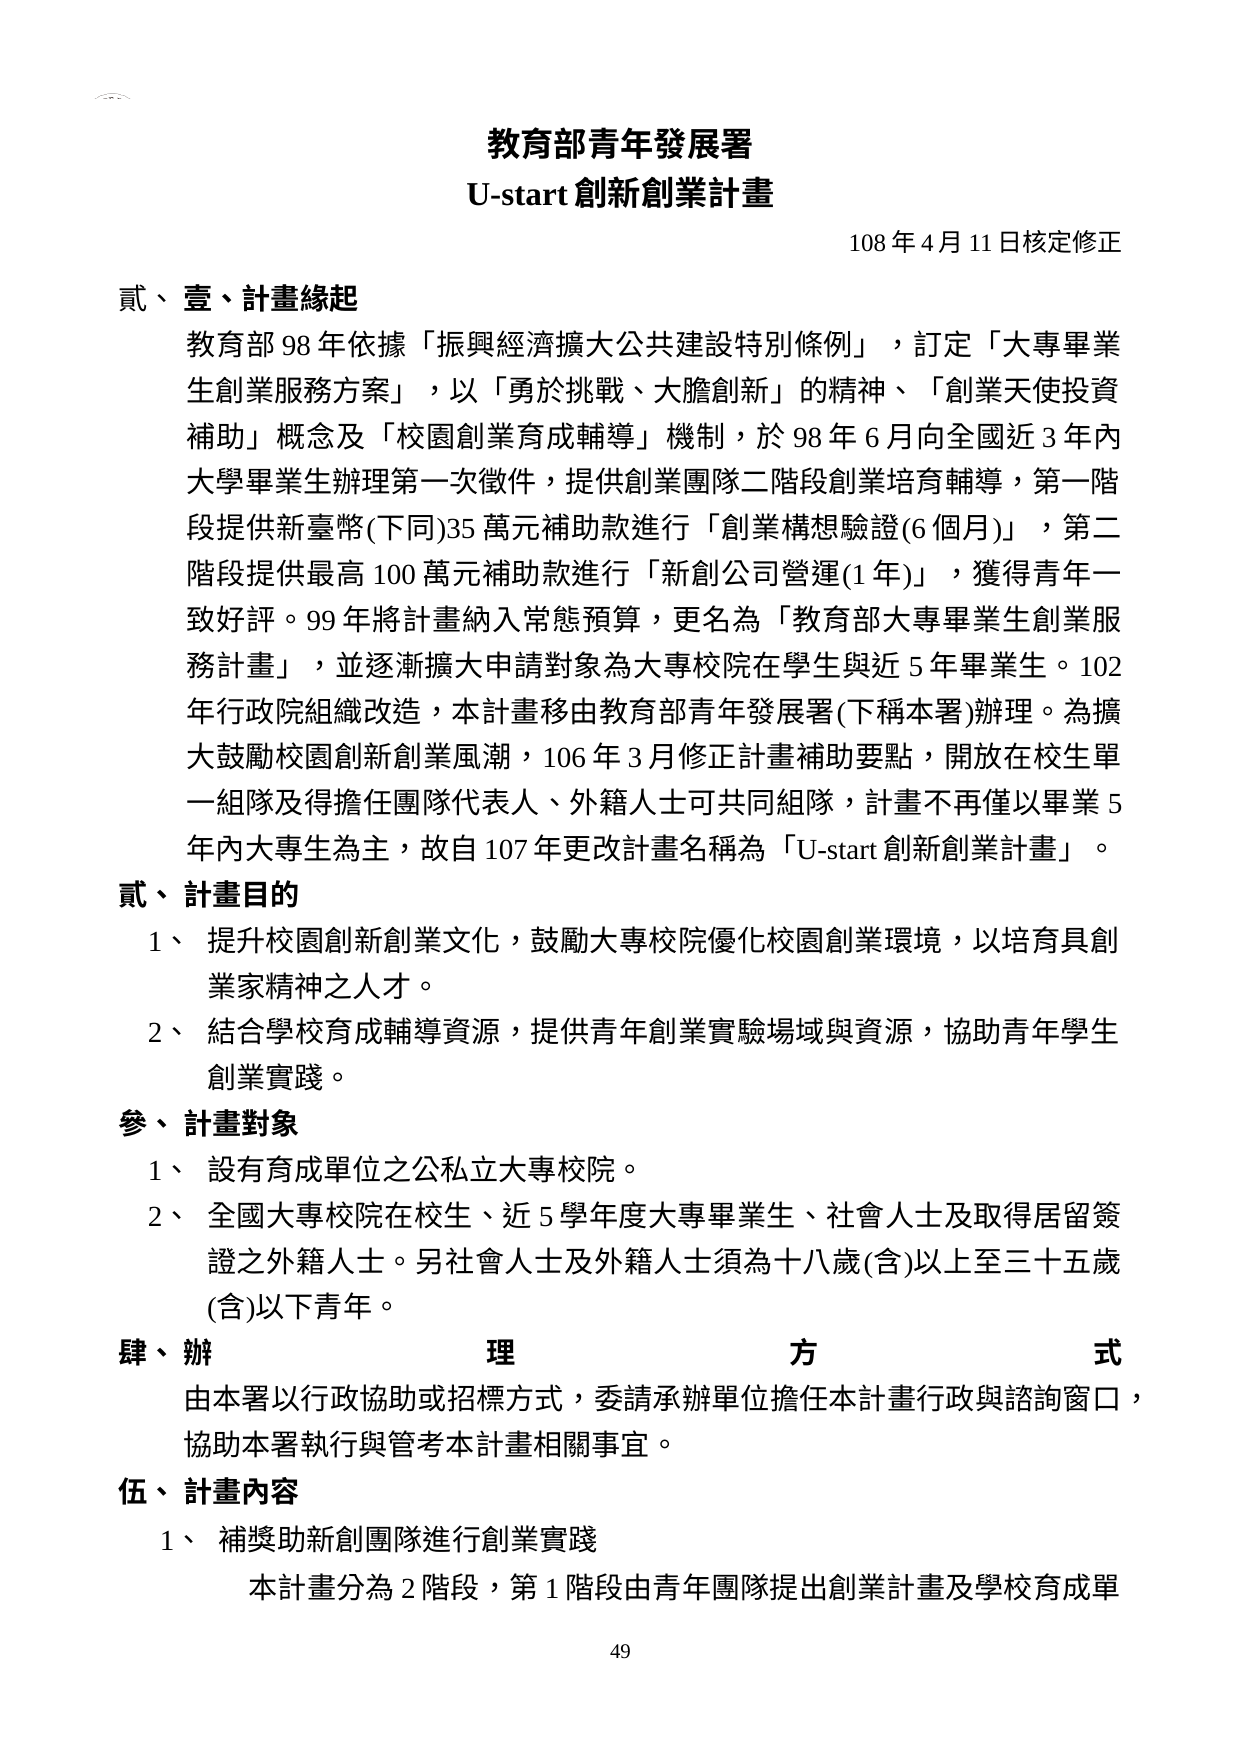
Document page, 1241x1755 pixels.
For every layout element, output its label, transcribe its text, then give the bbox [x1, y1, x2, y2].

list 計畫對象 [118, 1098, 1122, 1144]
text 教育部98年依據「振興經濟擴大公共建設特別條例」，訂定「大專畢業生創業服務方案」，以「勇於挑戰、大膽創新」的精神、「創業天使投資補助」概念及「校園創業育成輔導」機制，於98年6月向全國近3年內大學畢業生辦理第一次徵件，提供創業團隊二階段創業培育輔導，第一階段提供新臺幣(下同)35萬元補助款進行「創業構想驗證(6個月)」，第二階段提供最高100萬元補助款進行「新創公司營運(1年)」，獲得青年一致好評。99年將計畫納入常態預算，更名為「教育部大專畢業生創業服務計畫」，並逐漸擴大申請對象為大專校院在學生與近5年畢業生。102年行政院組織改造，本計畫移由教育部青年發展署(下稱本署)辦理。為擴大鼓勵校園創新創業風潮，106年3月修正計畫補助要點，開放在校生單一組隊及得擔任團隊代表人、外籍人士可共同組隊，計畫不再僅以畢業5年內大專生為主，故自107年更改計畫名稱為「U-start創新創業計畫」。 [186, 319, 1122, 869]
list 提升校園創新創業文化，鼓勵大專校院優化校園創業環境，以培育具創業家精神之人才。 [148, 914, 1122, 1006]
text 本計畫分為2階段，第1階段由青年團隊提出創業計畫及學校育成單位提出輔導計畫共同申請，經評選通過者，可獲補助新臺幣(以下同)50萬元之創業基本開辦費(其中15萬元為學校育成費用)，獲補助團隊必須接受為期6個月之創業育成輔導及培育；第2階段創業績優團隊評選，由通過第1階段補助且完成主管機關設立登記之創業團隊提出申請，獲選團隊可獲得 25萬至100萬元之創業獎助，並再接受學校育成單位輔導1年。 [218, 1560, 1122, 1608]
list 補獎助新創團隊進行創業實踐 [159, 1512, 1122, 1560]
subtitle 壹、計畫緣起 [118, 273, 1122, 319]
list 設有育成單位之公私立大專校院。 [148, 1144, 1122, 1189]
text 108年4月11日核定修正 [118, 214, 1122, 260]
list 結合學校育成輔導資源，提供青年創業實驗場域與資源，協助青年學生創業實踐。 [148, 1006, 1122, 1098]
list 計畫目的 [118, 869, 1122, 914]
list 計畫內容 [118, 1464, 1122, 1512]
text 教育部青年發展署 [118, 118, 1122, 166]
list 全國大專校院在校生、近5學年度大專畢業生、社會人士及取得居留簽證之外籍人士。另社會人士及外籍人士須為十八歲(含)以上至三十五歲(含)以下青年。 [148, 1189, 1122, 1327]
list 辦理方式 由本署以行政協助或招標方式，委請承辦單位擔任本計畫行政與諮詢窗口，協助本署執行與管考本計畫相關事宜。 [118, 1327, 1122, 1464]
text U-start創新創業計畫 [118, 166, 1122, 214]
